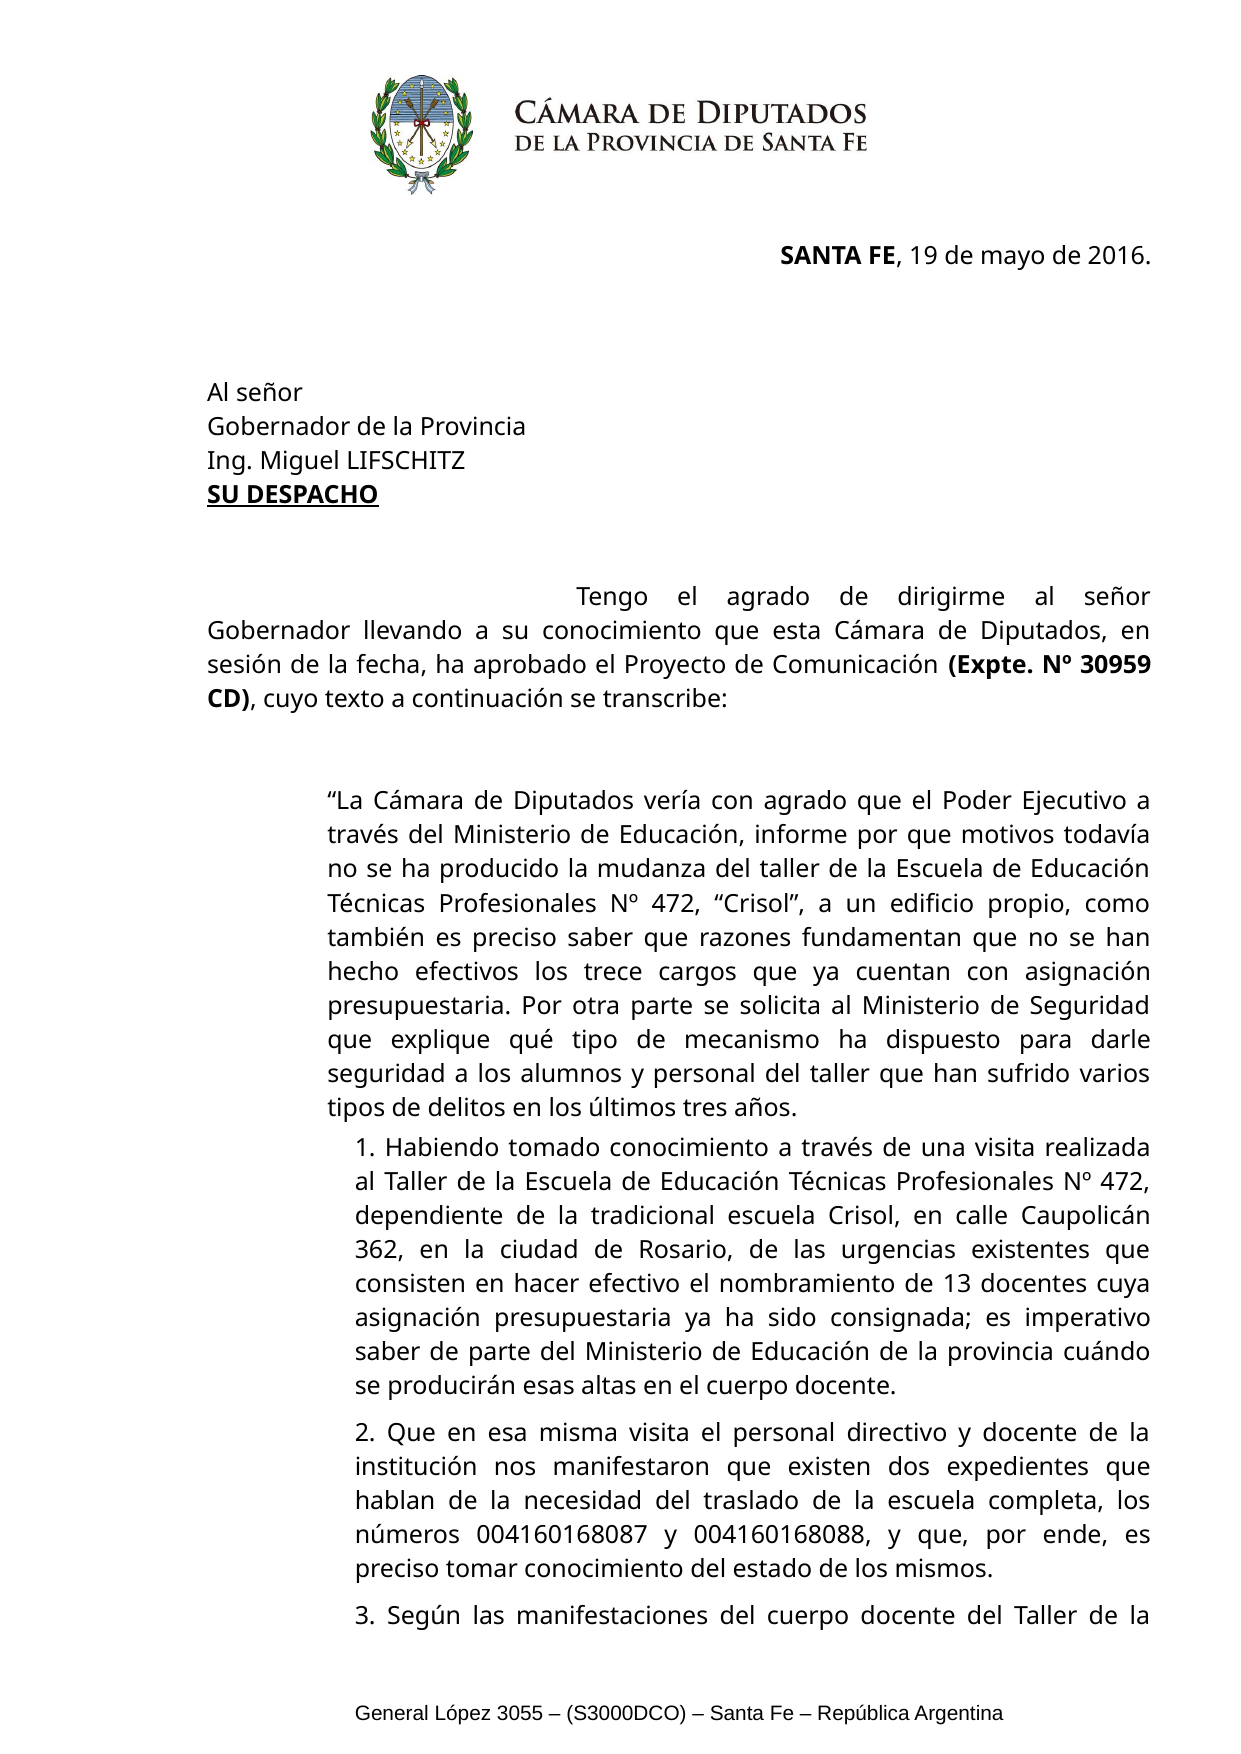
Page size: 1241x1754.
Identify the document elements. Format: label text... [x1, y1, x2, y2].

text Ing. Miguel LIFSCHITZ [207, 442, 1152, 476]
text “La Cámara de Diputados vería con agrado que el Poder Ejecutivo a través del Ministerio de Educación, informe por que motivos todavía no se ha producido la mudanza del taller de la Escuela de Educación Técnicas Profesionales Nº 472, “Crisol”, a un edificio propio, como también es preciso saber que razones fundamentan que no se han hecho efectivos los trece cargos que ya cuentan con asignación presupuestaria. Por otra parte se solicita al Ministerio de Seguridad que explique qué tipo de mecanismo ha dispuesto para darle seguridad a los alumnos y personal del taller que han sufrido varios tipos de delitos en los últimos tres años. [327, 783, 1152, 1124]
text 3. Según las manifestaciones del cuerpo docente del Taller de la [354, 1597, 1152, 1631]
text SANTA FE, 19 de mayo de 2016. [207, 238, 1152, 272]
text SU DESPACHO [207, 476, 1152, 511]
text Tengo el agrado de dirigirme al señor Gobernador llevando a su conocimiento que esta Cámara de Diputados, en sesión de la fecha, ha aprobado el Proyecto de Comunicación (Expte. Nº 30959 CD), cuyo texto a continuación se transcribe: [207, 579, 1152, 715]
text 2. Que en esa misma visita el personal directivo y docente de la institución nos manifestaron que existen dos expedientes que hablan de la necesidad del traslado de la escuela completa, los números 004160168087 y 004160168088, y que, por ende, es preciso tomar conocimiento del estado de los mismos. [354, 1414, 1152, 1585]
text Gobernador de la Provincia [207, 408, 1152, 442]
picture [370, 75, 867, 199]
text Al señor [207, 374, 1152, 408]
text 1. Habiendo tomado conocimiento a través de una visita realizada al Taller de la Escuela de Educación Técnicas Profesionales Nº 472, dependiente de la tradicional escuela Crisol, en calle Caupolicán 362, en la ciudad de Rosario, de las urgencias existentes que consisten en hacer efectivo el nombramiento de 13 docentes cuya asignación presupuestaria ya ha sido consignada; es imperativo saber de parte del Ministerio de Educación de la provincia cuándo se producirán esas altas en el cuerpo docente. [354, 1129, 1152, 1402]
